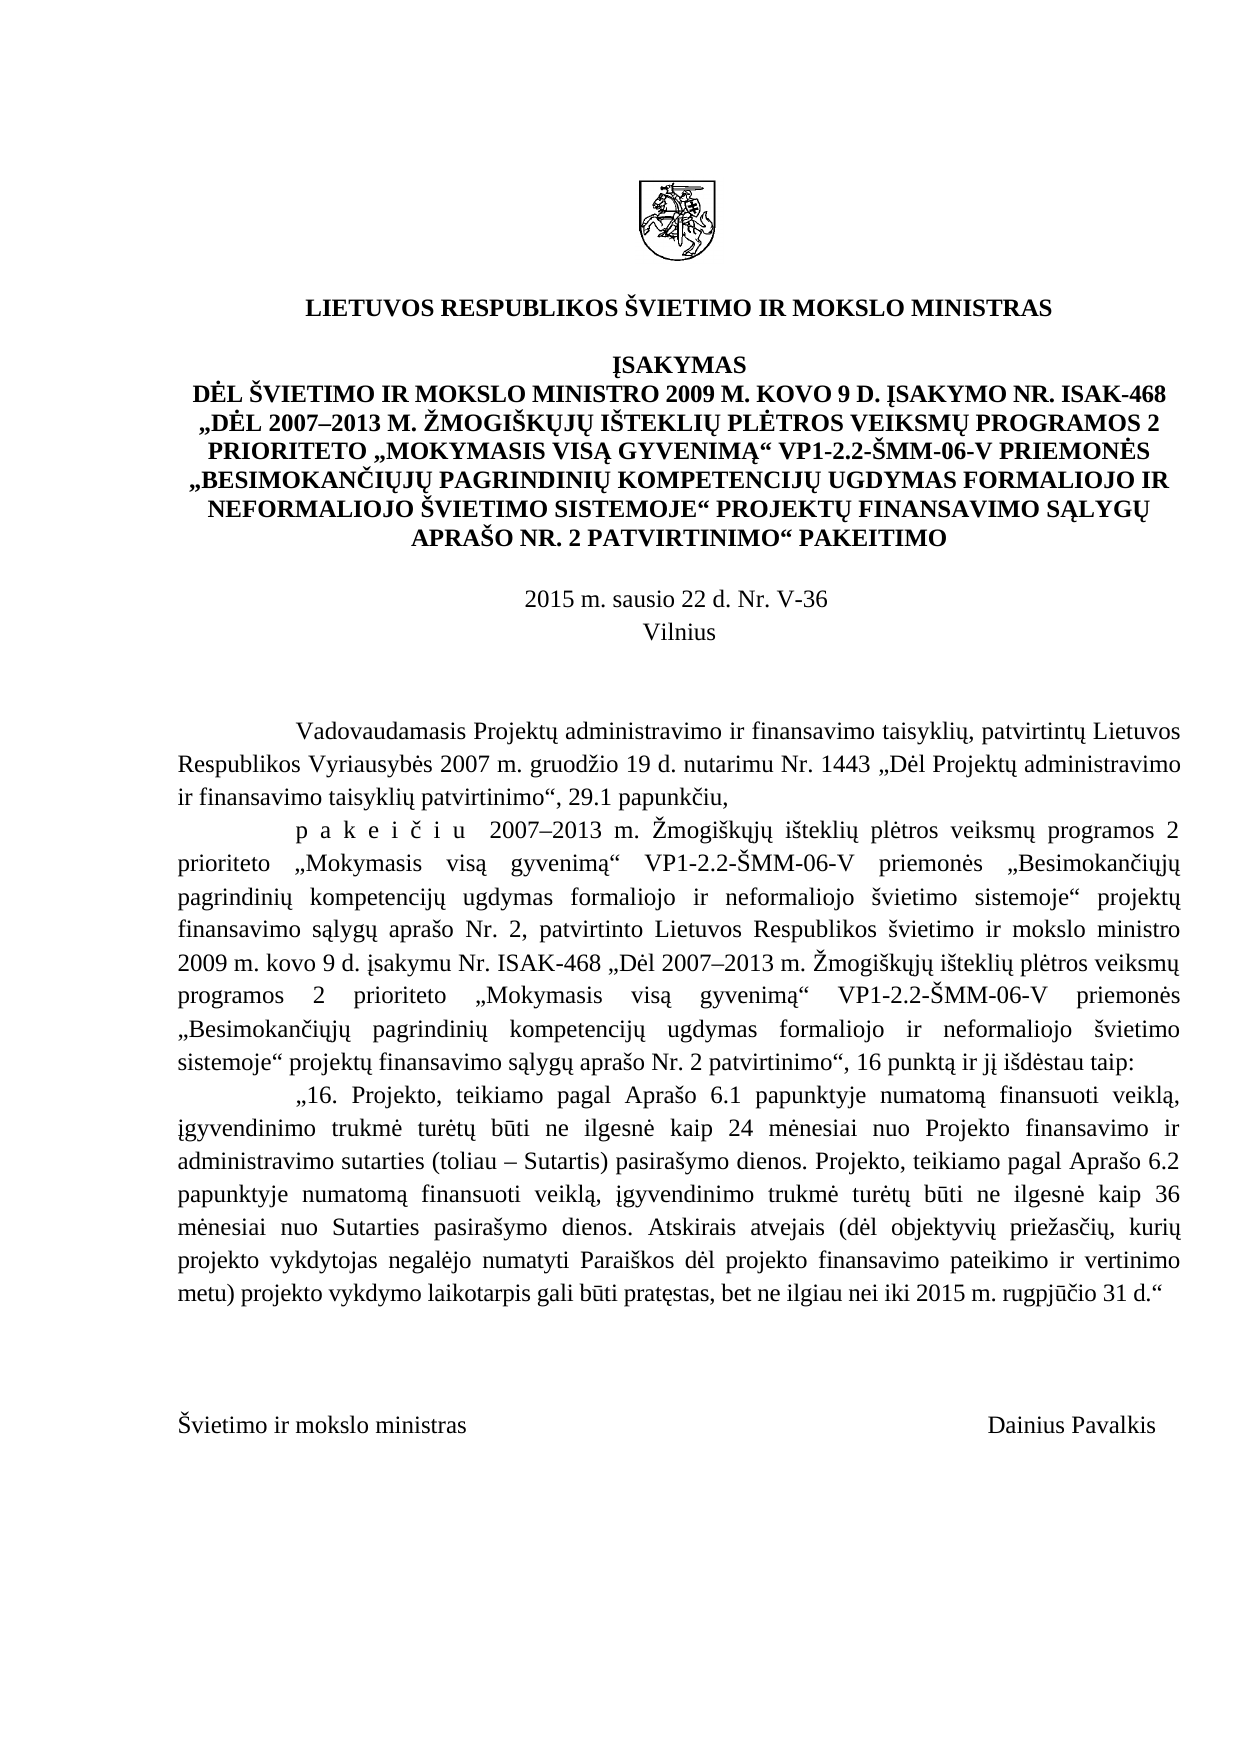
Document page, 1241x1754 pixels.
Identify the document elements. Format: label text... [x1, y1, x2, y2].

text Švietimo ir mokslo ministras Dainius Pavalkis [177, 1410, 1181, 1439]
text DĖL ŠVIETIMO IR MOKSLO MINISTRO 2009 m. KOVO 9 d. ĮSAKYMO Nr. ISAK-468 „DĖL 2007–2013 m. ŽMOGIŠKŲJŲ IŠTEKLIŲ PLĖTROS VEIKSMŲ PROGRAMOS 2 PRIORITETO „MOKYMASIS VISĄ GYVENIMĄ“ VP1-2.2-ŠMM-06-V PRIEMONĖS „BESIMOKANČIŲJŲ PAGRINDINIŲ KOMPETENCIJŲ UGDYMAS FORMALIOJO IR NEFORMALIOJO ŠVIETIMO SISTEMOJE“ PROJEKTŲ FINANSAVIMO SĄLYGŲ APRAŠO Nr. 2 PATVIRTINIMO“ PAKEITIMO [177, 379, 1181, 551]
text „16. Projekto, teikiamo pagal Aprašo 6.1 papunktyje numatomą finansuoti veiklą, įgyvendinimo trukmė turėtų būti ne ilgesnė kaip 24 mėnesiai nuo Projekto finansavimo ir administravimo sutarties (toliau – Sutartis) pasirašymo dienos. Projekto, teikiamo pagal Aprašo 6.2 papunktyje numatomą finansuoti veiklą, įgyvendinimo trukmė turėtų būti ne ilgesnė kaip 36 mėnesiai nuo Sutarties pasirašymo dienos. Atskirais atvejais (dėl objektyvių priežasčių, kurių projekto vykdytojas negalėjo numatyti Paraiškos dėl projekto finansavimo pateikimo ir vertinimo metu) projekto vykdymo laikotarpis gali būti pratęstas, bet ne ilgiau nei iki 2015 m. rugpjūčio 31 d.“ [177, 1080, 1181, 1307]
text Vilnius [177, 617, 1181, 646]
text ĮSAKYMAS [177, 350, 1181, 379]
text p a k e i č i u 2007–2013 m. Žmogiškųjų išteklių plėtros veiksmų programos 2 prioriteto „Mokymasis visą gyvenimą“ VP1-2.2-ŠMM-06-V priemonės „Besimokančiųjų pagrindinių kompetencijų ugdymas formaliojo ir neformaliojo švietimo sistemoje“ projektų finansavimo sąlygų aprašo Nr. 2, patvirtinto Lietuvos Respublikos švietimo ir mokslo ministro 2009 m. kovo 9 d. įsakymu Nr. ISAK-468 „Dėl 2007–2013 m. Žmogiškųjų išteklių plėtros veiksmų programos 2 prioriteto „Mokymasis visą gyvenimą“ VP1-2.2-ŠMM-06-V priemonės „Besimokančiųjų pagrindinių kompetencijų ugdymas formaliojo ir neformaliojo švietimo sistemoje“ projektų finansavimo sąlygų aprašo Nr. 2 patvirtinimo“, 16 punktą ir jį išdėstau taip: [177, 816, 1181, 1075]
text LIETUVOS RESPUBLIKOS ŠVIETIMO IR MOKSLO MINISTRAS [177, 293, 1181, 321]
text 2015 m. sausio 22 d. Nr. V-36 [177, 584, 1181, 613]
text Vadovaudamasis Projektų administravimo ir finansavimo taisyklių, patvirtintų Lietuvos Respublikos Vyriausybės 2007 m. gruodžio 19 d. nutarimu Nr. 1443 „Dėl Projektų administravimo ir finansavimo taisyklių patvirtinimo“, 29.1 papunkčiu, [177, 716, 1181, 811]
